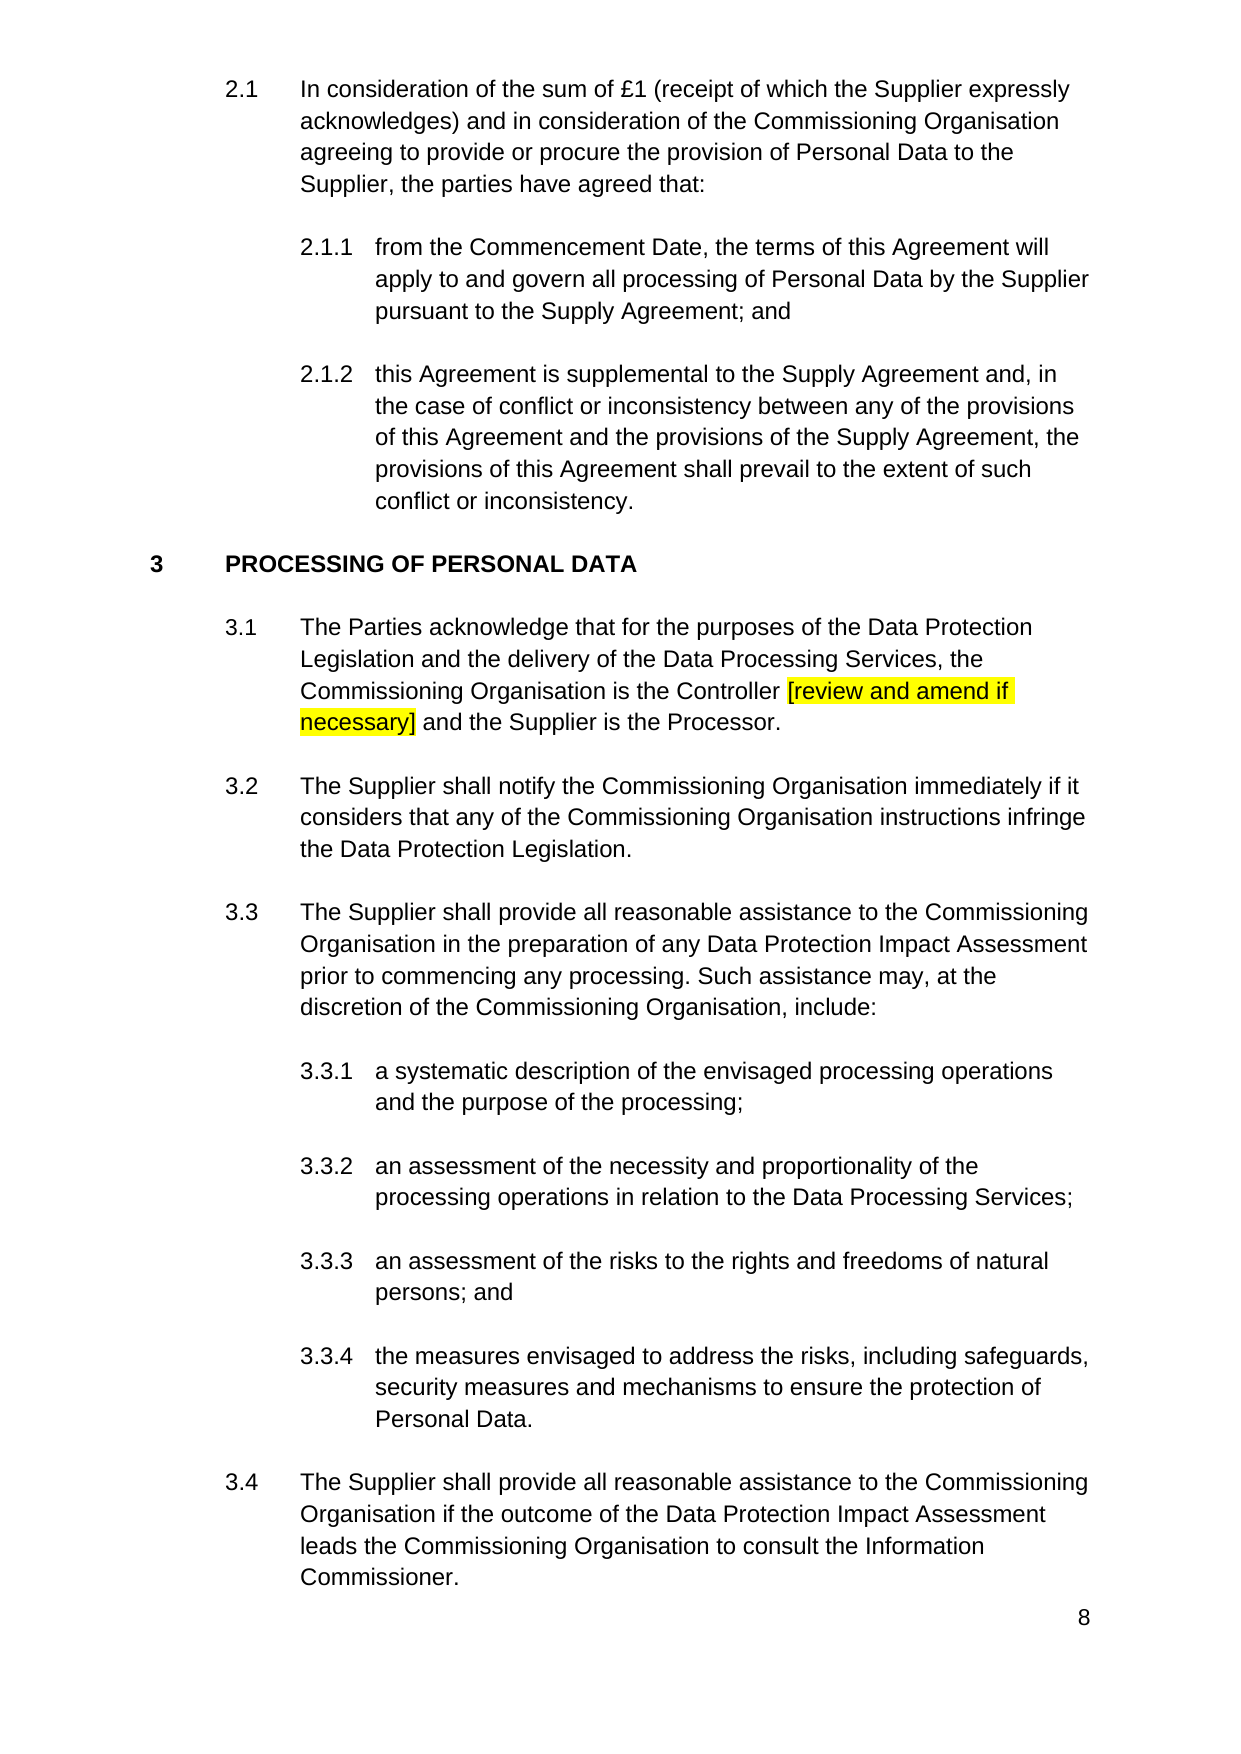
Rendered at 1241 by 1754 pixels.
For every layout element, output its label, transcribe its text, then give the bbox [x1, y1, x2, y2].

list PROCESSING OF PERSONAL DATA [150, 550, 1090, 578]
list The Supplier shall notify the Commissioning Organisation immediately if it considers that any of the Commissioning Organisation instructions infringe the Data Protection Legislation. [225, 772, 1090, 863]
list In consideration of the sum of £1 (receipt of which the Supplier expressly acknowledges) and in consideration of the Commissioning Organisation agreeing to provide or procure the provision of Personal Data to the Supplier, the parties have agreed that: [225, 75, 1090, 198]
list this Agreement is supplemental to the Supply Agreement and, in the case of conflict or inconsistency between any of the provisions of this Agreement and the provisions of the Supply Agreement, the provisions of this Agreement shall prevail to the extent of such conflict or inconsistency. [300, 360, 1090, 514]
list The Parties acknowledge that for the purposes of the Data Protection Legislation and the delivery of the Data Processing Services, the Commissioning Organisation is the Controller [review and amend if necessary] and the Supplier is the Processor. [225, 613, 1090, 736]
list the measures envisaged to address the risks, including safeguards, security measures and mechanisms to ensure the protection of Personal Data. [300, 1342, 1090, 1433]
list from the Commencement Date, the terms of this Agreement will apply to and govern all processing of Personal Data by the Supplier pursuant to the Supply Agreement; and [300, 233, 1090, 324]
list an assessment of the risks to the rights and freedoms of natural persons; and [300, 1247, 1090, 1306]
list The Supplier shall provide all reasonable assistance to the Commissioning Organisation if the outcome of the Data Protection Impact Assessment leads the Commissioning Organisation to consult the Information Commissioner. [225, 1468, 1090, 1591]
list The Supplier shall provide all reasonable assistance to the Commissioning Organisation in the preparation of any Data Protection Impact Assessment prior to commencing any processing. Such assistance may, at the discretion of the Commissioning Organisation, include: [225, 898, 1090, 1021]
list an assessment of the necessity and proportionality of the processing operations in relation to the Data Processing Services; [300, 1152, 1090, 1211]
list a systematic description of the envisaged processing operations and the purpose of the processing; [300, 1057, 1090, 1116]
